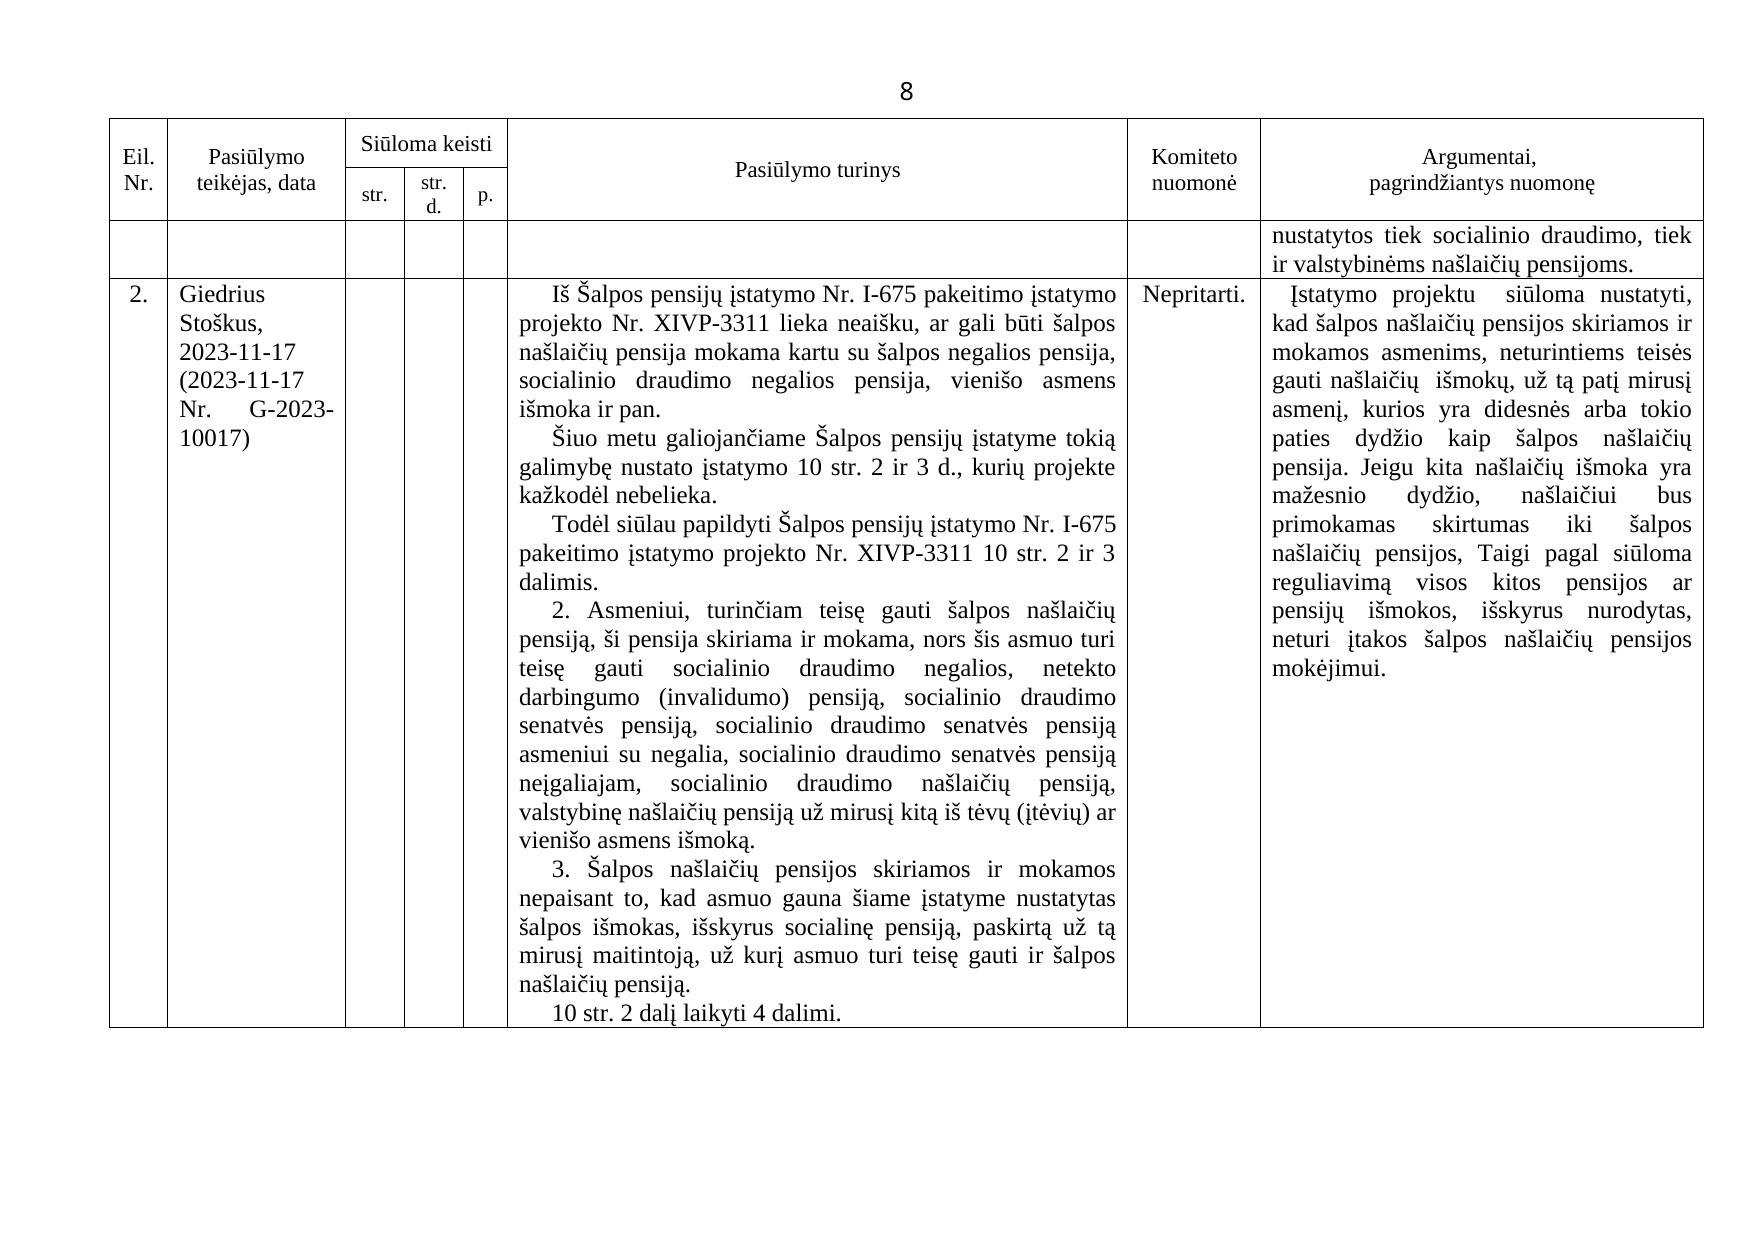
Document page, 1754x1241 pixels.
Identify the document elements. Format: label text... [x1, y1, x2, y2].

table_cell [405, 221, 463, 278]
table_cell nustatytos tiek socialinio draudimo, tiek ir valstybinėms našlaičių pensijoms. [1261, 221, 1703, 278]
table_cell 2. [110, 279, 167, 1027]
table_cell [464, 221, 507, 278]
table_cell [168, 221, 345, 278]
table_cell [346, 221, 404, 278]
table_cell Įstatymo projektu siūloma nustatyti, kad šalpos našlaičių pensijos skiriamos ir mokamos asmenims, neturintiems teisės gauti našlaičių išmokų, už tą patį mirusį asmenį, kurios yra didesnės arba tokio paties dydžio kaip šalpos našlaičių pensija. Jeigu kita našlaičių išmoka yra mažesnio dydžio, našlaičiui bus primokamas skirtumas iki šalpos našlaičių pensijos, Taigi pagal siūloma reguliavimą visos kitos pensijos ar pensijų išmokos, išskyrus nurodytas, neturi įtakos šalpos našlaičių pensijos mokėjimui. [1261, 279, 1703, 1027]
table_cell [1128, 221, 1260, 278]
table_cell Nepritarti. [1128, 279, 1260, 1027]
table_header Siūloma keisti [346, 119, 507, 167]
table_cell [405, 279, 463, 1027]
table_header Pasiūlymo teikėjas, data [168, 119, 345, 219]
table_cell [464, 279, 507, 1027]
table_cell p. [464, 168, 507, 219]
table_cell Giedrius Stoškus, 2023-11-17 (2023-11-17 Nr. G-2023-10017) [168, 279, 345, 1027]
table_header Argumentai, pagrindžiantys nuomonę [1261, 119, 1703, 219]
table_cell str. [346, 168, 404, 219]
table_header Komiteto nuomonė [1128, 119, 1260, 219]
table_cell [110, 221, 167, 278]
table_cell [346, 279, 404, 1027]
table_header Eil. Nr. [110, 119, 167, 219]
table_cell [508, 221, 1127, 278]
table_cell str. d. [405, 168, 463, 219]
table_header Pasiūlymo turinys [508, 119, 1127, 219]
table_cell Iš Šalpos pensijų įstatymo Nr. I-675 pakeitimo įstatymo projekto Nr. XIVP-3311 lieka neaišku, ar gali būti šalpos našlaičių pensija mokama kartu su šalpos negalios pensija, socialinio draudimo negalios pensija, vienišo asmens išmoka ir pan. Šiuo metu galiojančiame Šalpos pensijų įstatyme tokią galimybę nustato įstatymo 10 str. 2 ir 3 d., kurių projekte kažkodėl nebelieka. Todėl siūlau papildyti Šalpos pensijų įstatymo Nr. I-675 pakeitimo įstatymo projekto Nr. XIVP-3311 10 str. 2 ir 3 dalimis. 2. Asmeniui, turinčiam teisę gauti šalpos našlaičių pensiją, ši pensija skiriama ir mokama, nors šis asmuo turi teisę gauti socialinio draudimo negalios, netekto darbingumo (invalidumo) pensiją, socialinio draudimo senatvės pensiją, socialinio draudimo senatvės pensiją asmeniui su negalia, socialinio draudimo senatvės pensiją neįgaliajam, socialinio draudimo našlaičių pensiją, valstybinę našlaičių pensiją už mirusį kitą iš tėvų (įtėvių) ar vienišo asmens išmoką. 3. Šalpos našlaičių pensijos skiriamos ir mokamos nepaisant to, kad asmuo gauna šiame įstatyme nustatytas šalpos išmokas, išskyrus socialinę pensiją, paskirtą už tą mirusį maitintoją, už kurį asmuo turi teisę gauti ir šalpos našlaičių pensiją. 10 str. 2 dalį laikyti 4 dalimi. [508, 279, 1127, 1027]
